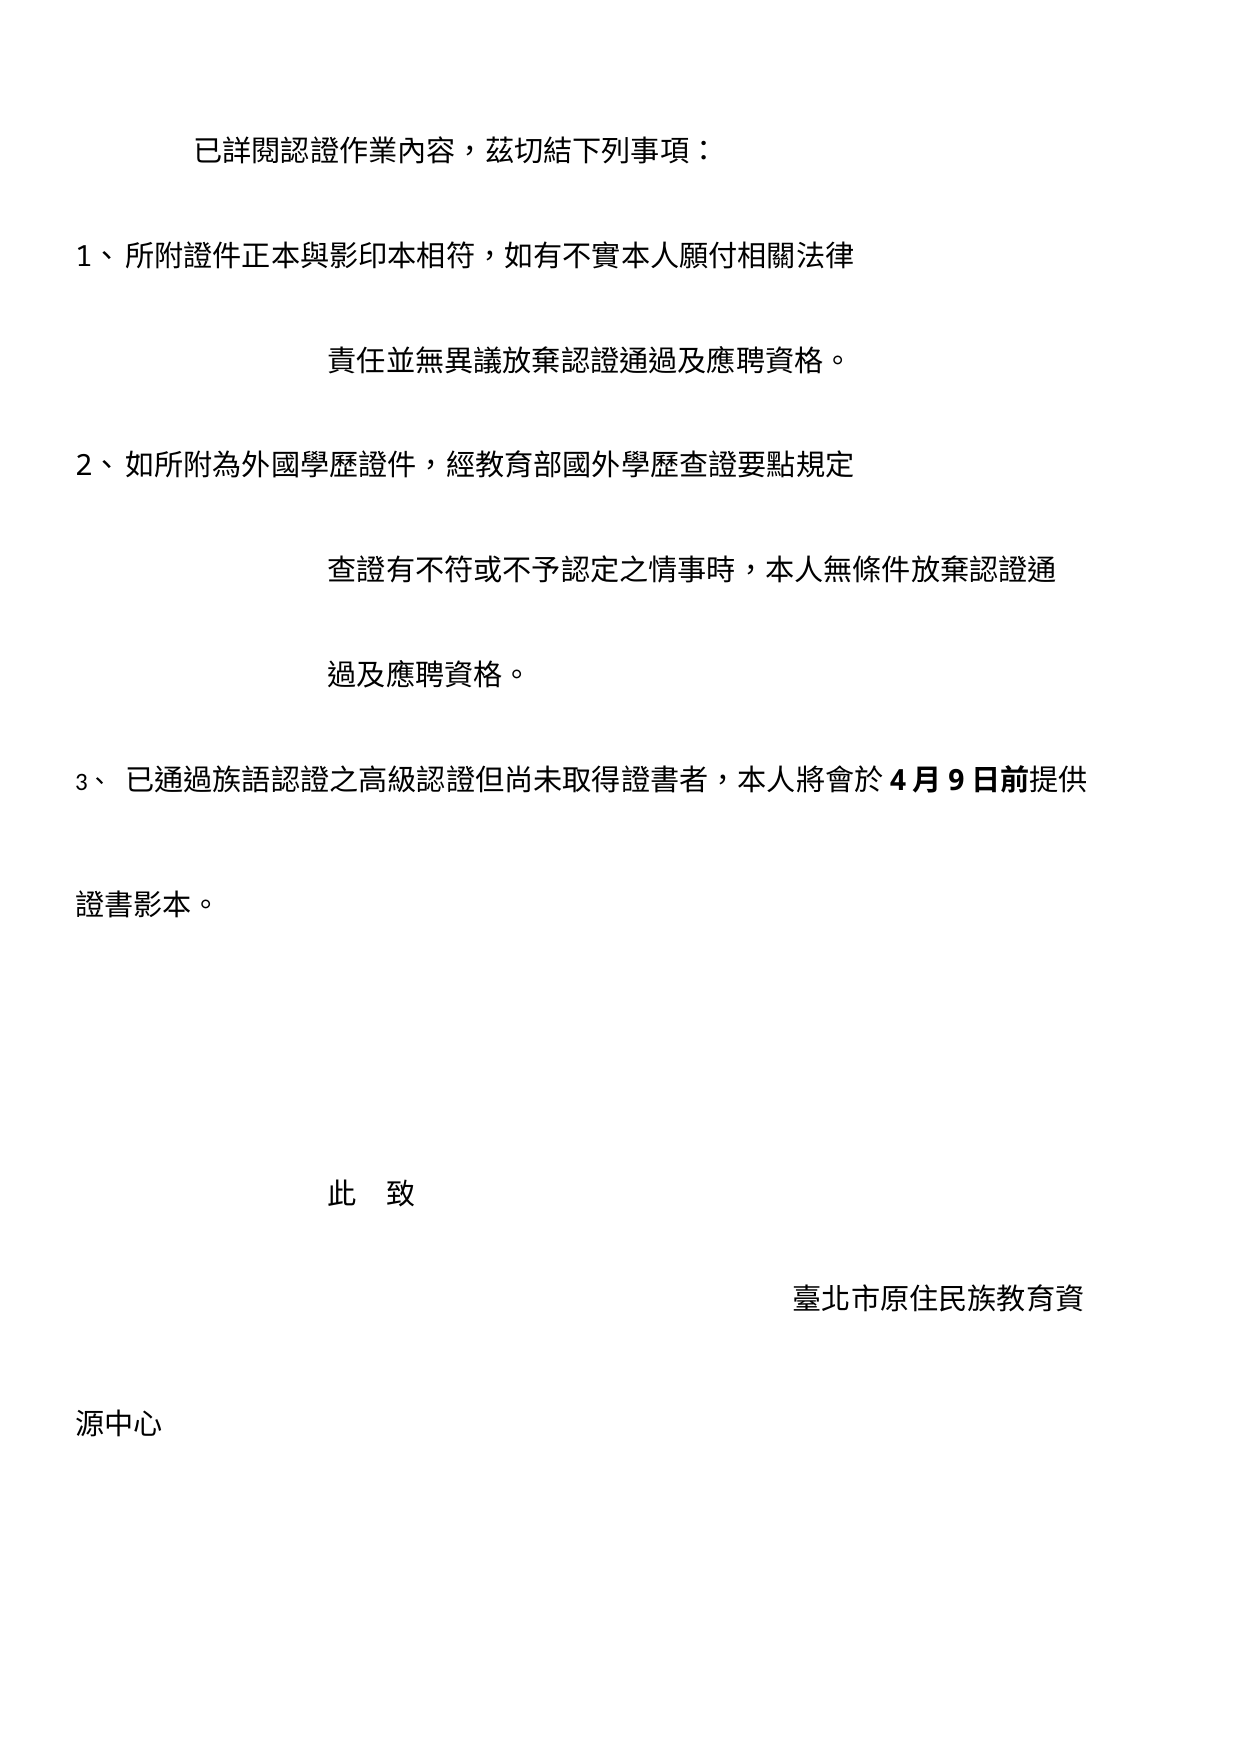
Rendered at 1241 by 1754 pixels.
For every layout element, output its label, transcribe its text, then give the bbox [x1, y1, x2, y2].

list 如所附為外國學歷證件，經教育部國外學歷查證要點規定 [75, 421, 1094, 484]
text 臺北市原住民族教育資源中心 [75, 1255, 1094, 1442]
text 責任並無異議放棄認證通過及應聘資格。 [327, 317, 1094, 379]
text 查證有不符或不予認定之情事時，本人無條件放棄認證通 [327, 526, 1094, 589]
list 所附證件正本與影印本相符，如有不實本人願付相關法律 [75, 212, 1094, 274]
list 已通過族語認證之高級認證但尚未取得證書者，本人將會於4月9日前提供證書影本。 [75, 736, 1094, 923]
text 已詳閱認證作業內容，茲切結下列事項： [193, 107, 1094, 169]
text 過及應聘資格。 [327, 631, 1094, 693]
text 此 致 [327, 1150, 1094, 1213]
